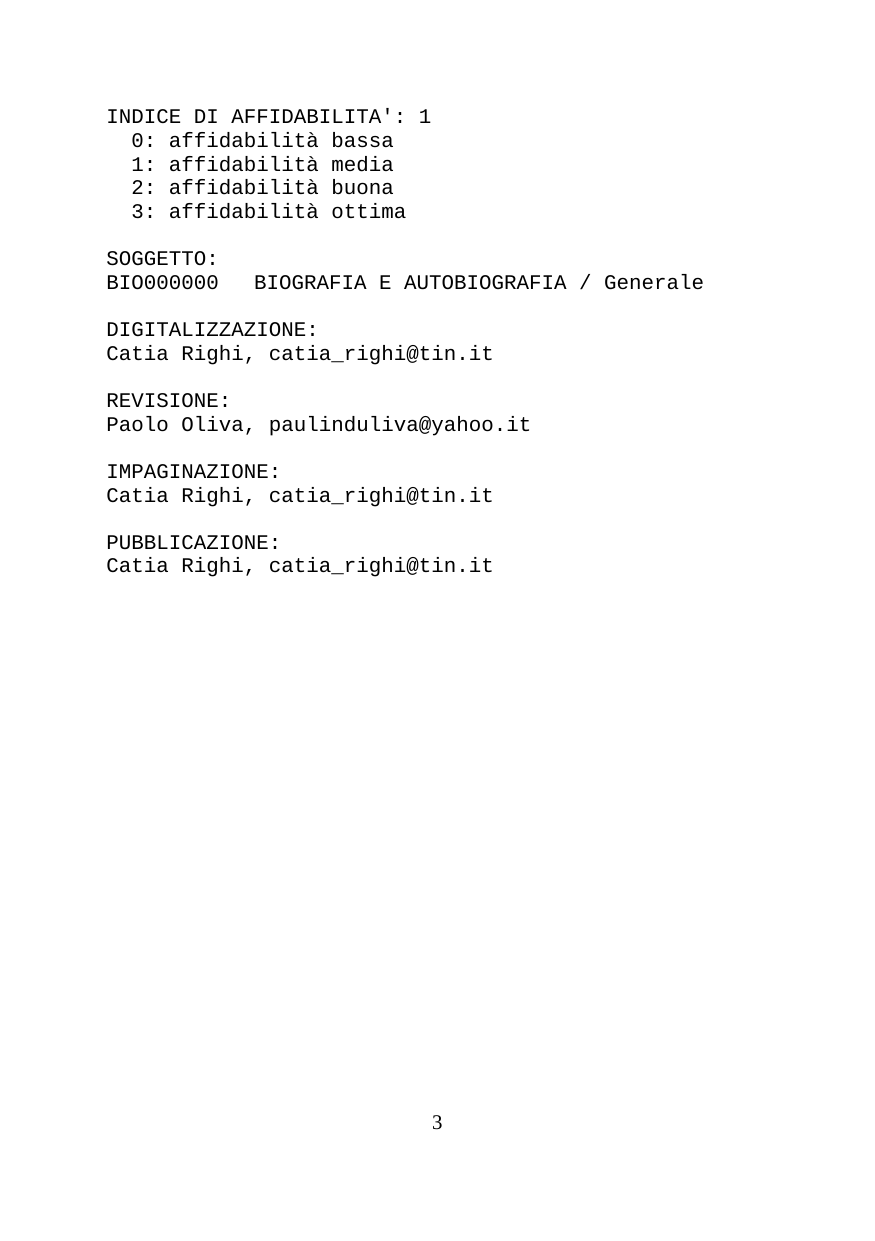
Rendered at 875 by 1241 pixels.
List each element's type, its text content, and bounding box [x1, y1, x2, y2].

text 3: affidabilità ottima [106, 201, 768, 224]
text IMPAGINAZIONE: [106, 461, 768, 484]
text Paolo Oliva, paulinduliva@yahoo.it [106, 414, 768, 437]
text 2: affidabilità buona [106, 177, 768, 201]
text BIO000000 BIOGRAFIA E AUTOBIOGRAFIA / Generale [106, 272, 768, 295]
text INDICE DI AFFIDABILITA': 1 [106, 106, 768, 130]
text PUBBLICAZIONE: [106, 532, 768, 556]
text Catia Righi, catia_righi@tin.it [106, 343, 768, 366]
text SOGGETTO: [106, 248, 768, 272]
text 0: affidabilità bassa [106, 130, 768, 153]
text Catia Righi, catia_righi@tin.it [106, 484, 768, 508]
text DIGITALIZZAZIONE: [106, 319, 768, 343]
text 1: affidabilità media [106, 153, 768, 177]
text Catia Righi, catia_righi@tin.it [106, 556, 768, 579]
text REVISIONE: [106, 390, 768, 414]
